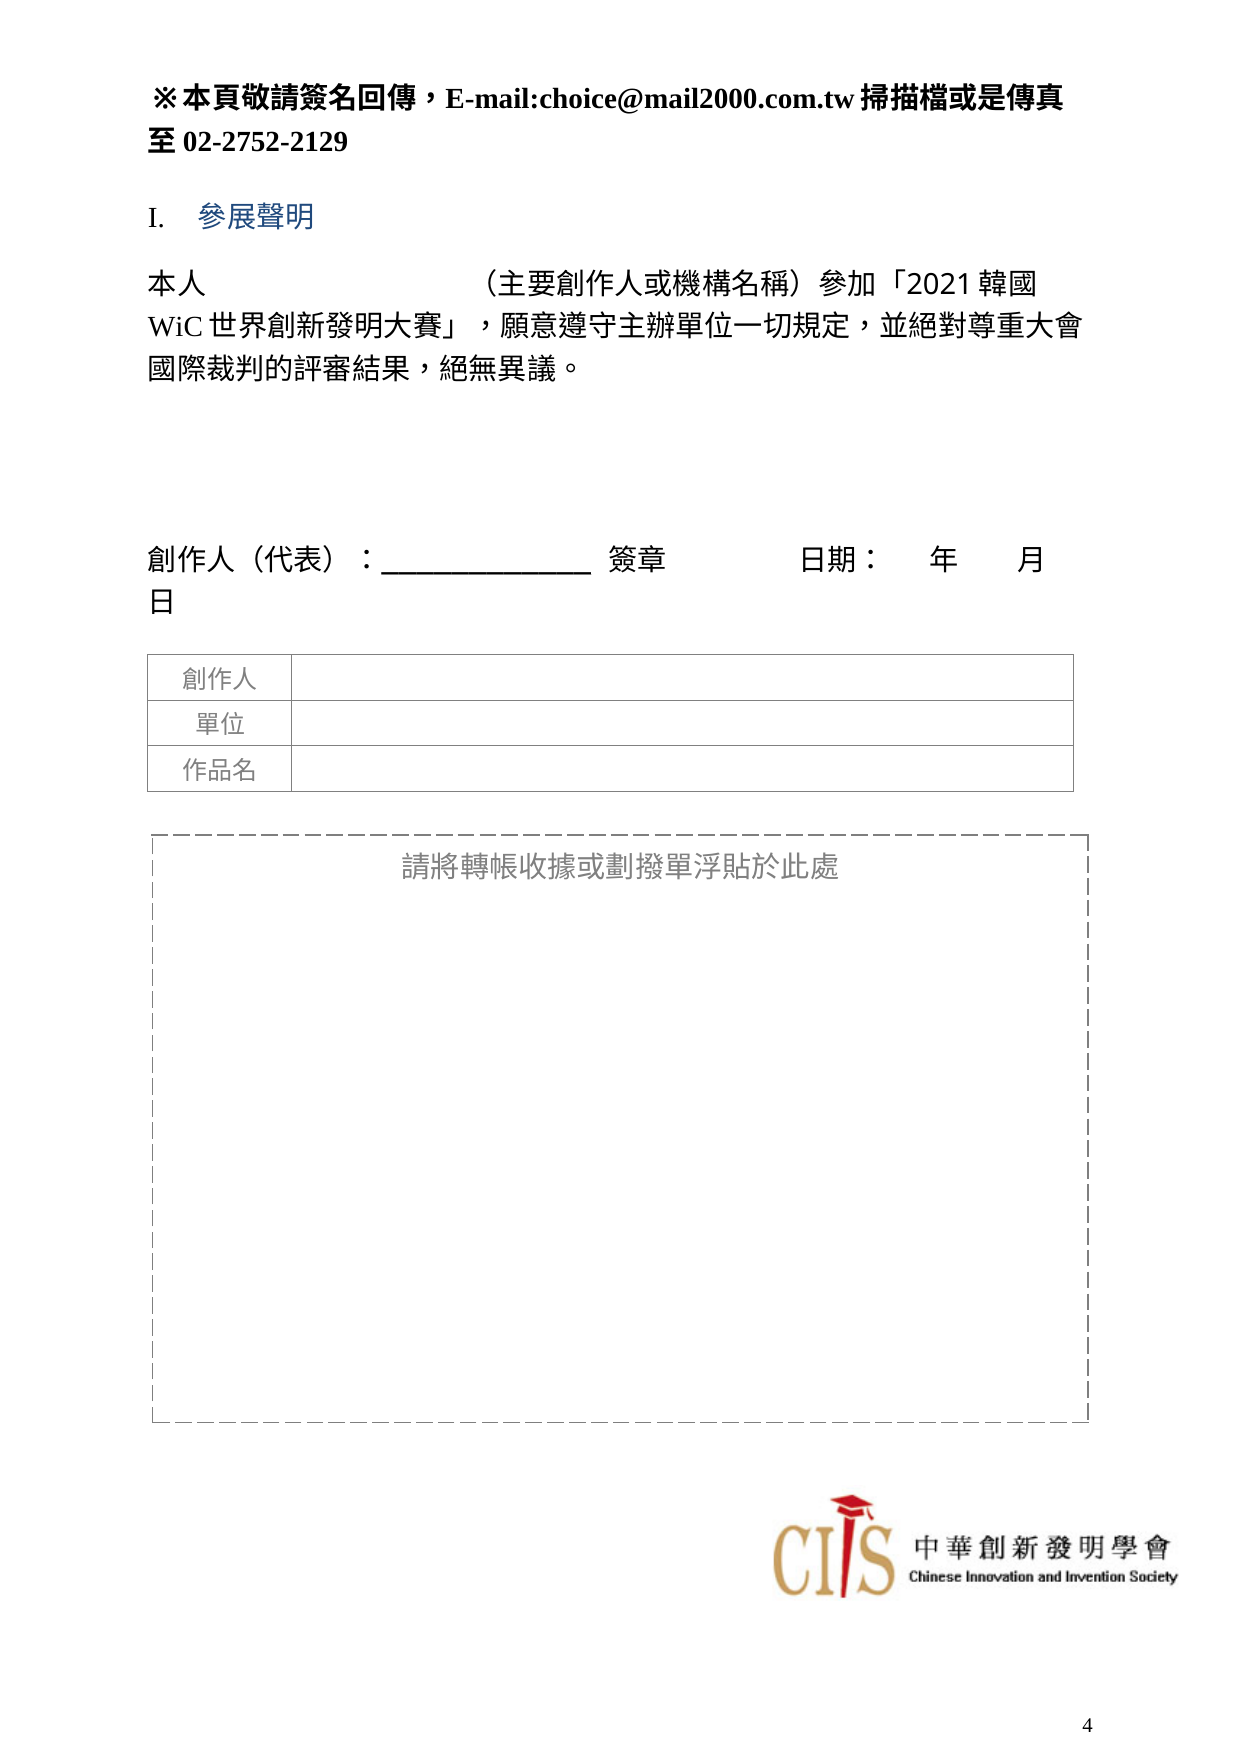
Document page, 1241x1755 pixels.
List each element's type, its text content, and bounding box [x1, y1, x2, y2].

table_cell [292, 701, 1073, 745]
table_header 創作人 [148, 655, 291, 700]
text 創作人（代表）：____________ 簽章 日期： 年 月 日 [148, 536, 1093, 621]
text 請將轉帳收據或劃撥單浮貼於此處 [168, 843, 1072, 886]
list 參展聲明 [148, 193, 1093, 236]
text ※本頁敬請簽名回傳，E-mail:choice@mail2000.com.tw掃描檔或是傳真至02-2752-2129 [148, 75, 1093, 160]
text 本人 （主要創作人或機構名稱）參加「2021韓國WiC世界創新發明大賽」，願意遵守主辦單位一切規定，並絕對尊重大會國際裁判的評審結果，絕無異議。 [148, 261, 1093, 387]
table_cell 單位 [148, 701, 291, 745]
table_cell [292, 746, 1073, 791]
table_header [292, 655, 1073, 700]
table_cell 作品名 [148, 746, 291, 791]
